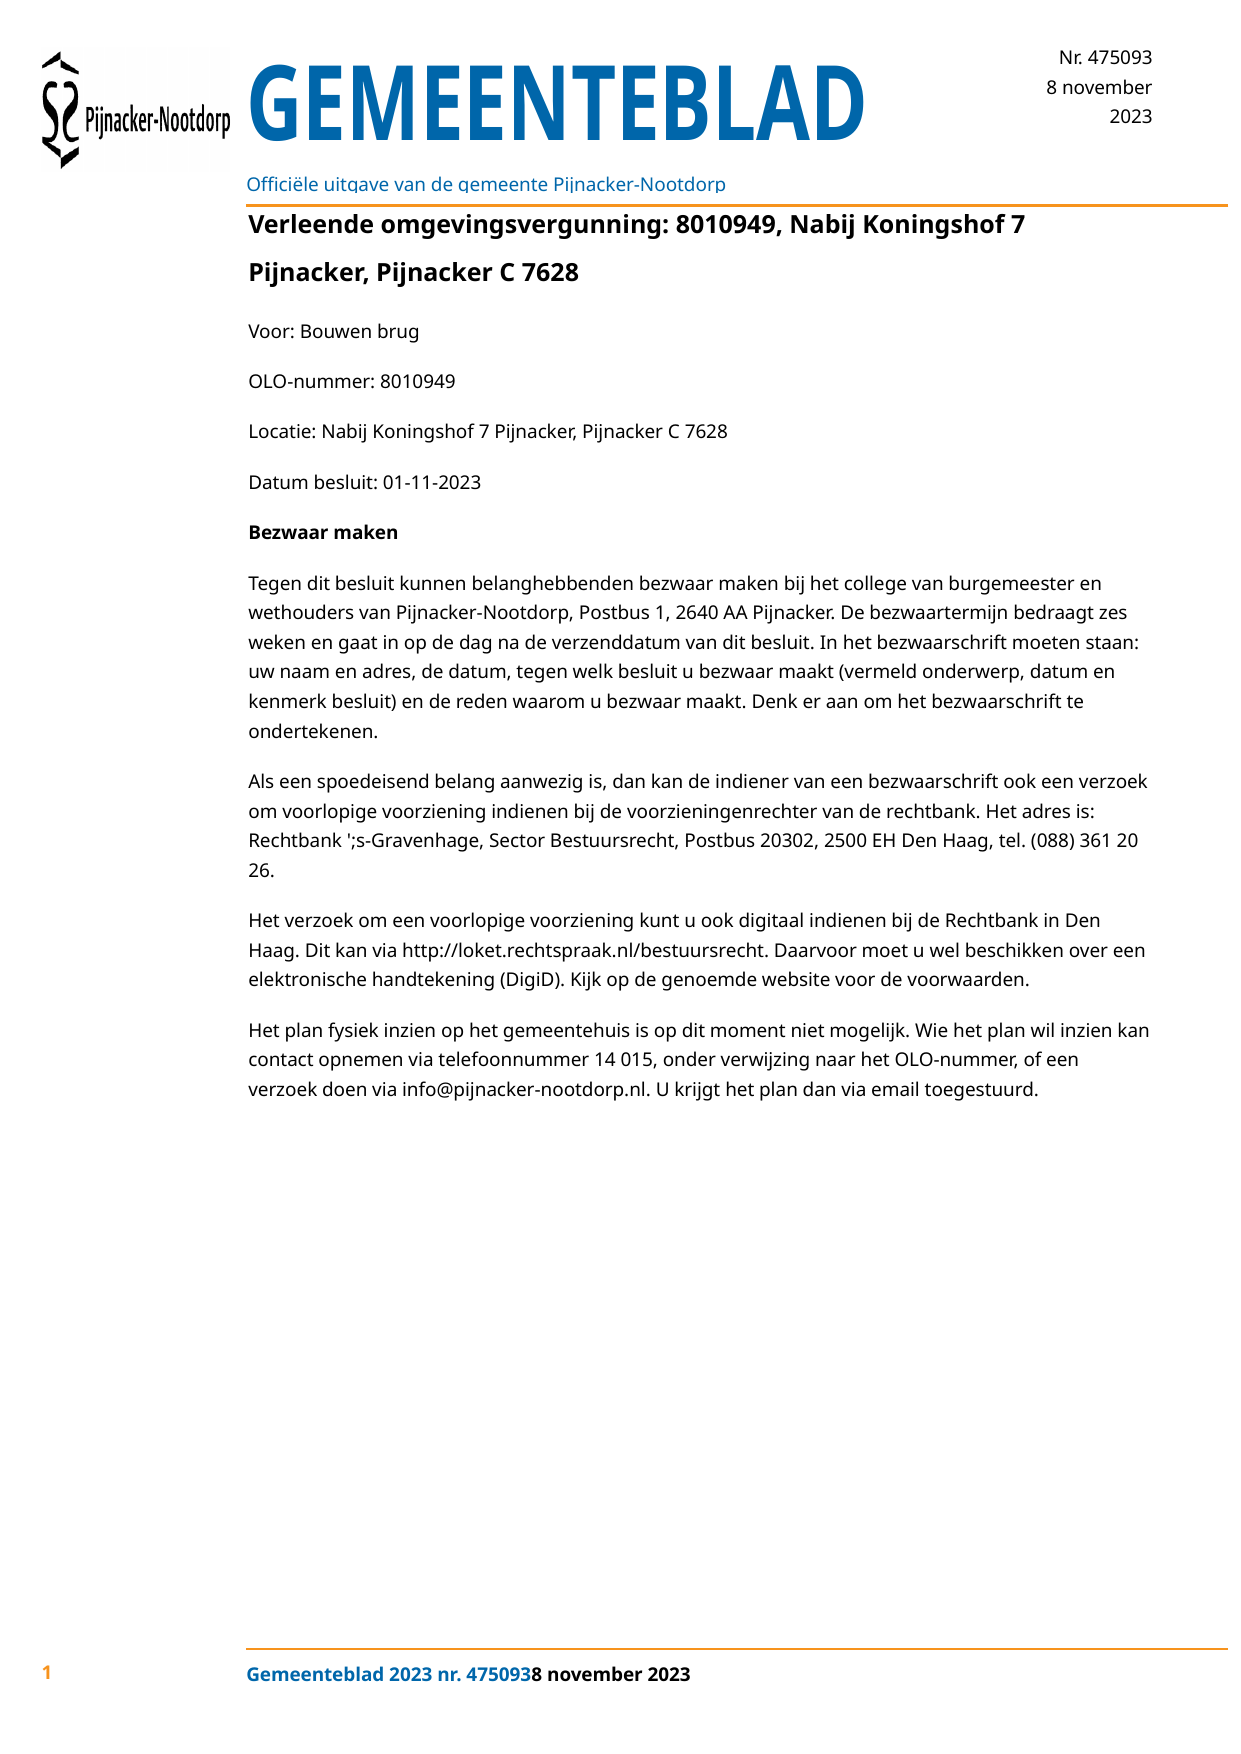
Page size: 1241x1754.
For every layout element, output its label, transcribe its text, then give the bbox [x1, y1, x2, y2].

text Datum besluit: 01-11-2023 [248, 469, 1152, 495]
text Verleende omgevingsvergunning: 8010949, Nabij Koningshof 7 Pijnacker, Pijnacker C 7628 [248, 207, 1152, 288]
text Het plan fysiek inzien op het gemeentehuis is op dit moment niet mogelijk. Wie het plan wil inzien kan contact opnemen via telefoonnummer 14 015, onder verwijzing naar het OLO-nummer, of een verzoek doen via info@pijnacker-nootdorp.nl. U krijgt het plan dan via email toegestuurd. [248, 1017, 1152, 1102]
text Het verzoek om een voorlopige voorziening kunt u ook digitaal indienen bij de Rechtbank in Den Haag. Dit kan via http://loket.rechtspraak.nl/bestuursrecht. Daarvoor moet u wel beschikken over een elektronische handtekening (DigiD). Kijk op de genoemde website voor de voorwaarden. [248, 907, 1152, 992]
text Bezwaar maken [248, 519, 1152, 545]
text Tegen dit besluit kunnen belanghebbenden bezwaar maken bij het college van burgemeester en wethouders van Pijnacker-Nootdorp, Postbus 1, 2640 AA Pijnacker. De bezwaartermijn bedraagt zes weken en gaat in op de dag na de verzenddatum van dit besluit. In het bezwaarschrift moeten staan: uw naam en adres, de datum, tegen welk besluit u bezwaar maakt (vermeld onderwerp, datum en kenmerk besluit) en de reden waarom u bezwaar maakt. Denk er aan om het bezwaarschrift te ondertekenen. [248, 570, 1152, 744]
text Voor: Bouwen brug [248, 318, 1152, 344]
text OLO-nummer: 8010949 [248, 368, 1152, 394]
text Als een spoedeisend belang aanwezig is, dan kan de indiener van een bezwaarschrift ook een verzoek om voorlopige voorziening indienen bij de voorzieningenrechter van de rechtbank. Het adres is: Rechtbank ';s-Gravenhage, Sector Bestuursrecht, Postbus 20302, 2500 EH Den Haag, tel. (088) 361 20 26. [248, 768, 1152, 883]
text Locatie: Nabij Koningshof 7 Pijnacker, Pijnacker C 7628 [248, 419, 1152, 444]
picture [41, 47, 231, 172]
